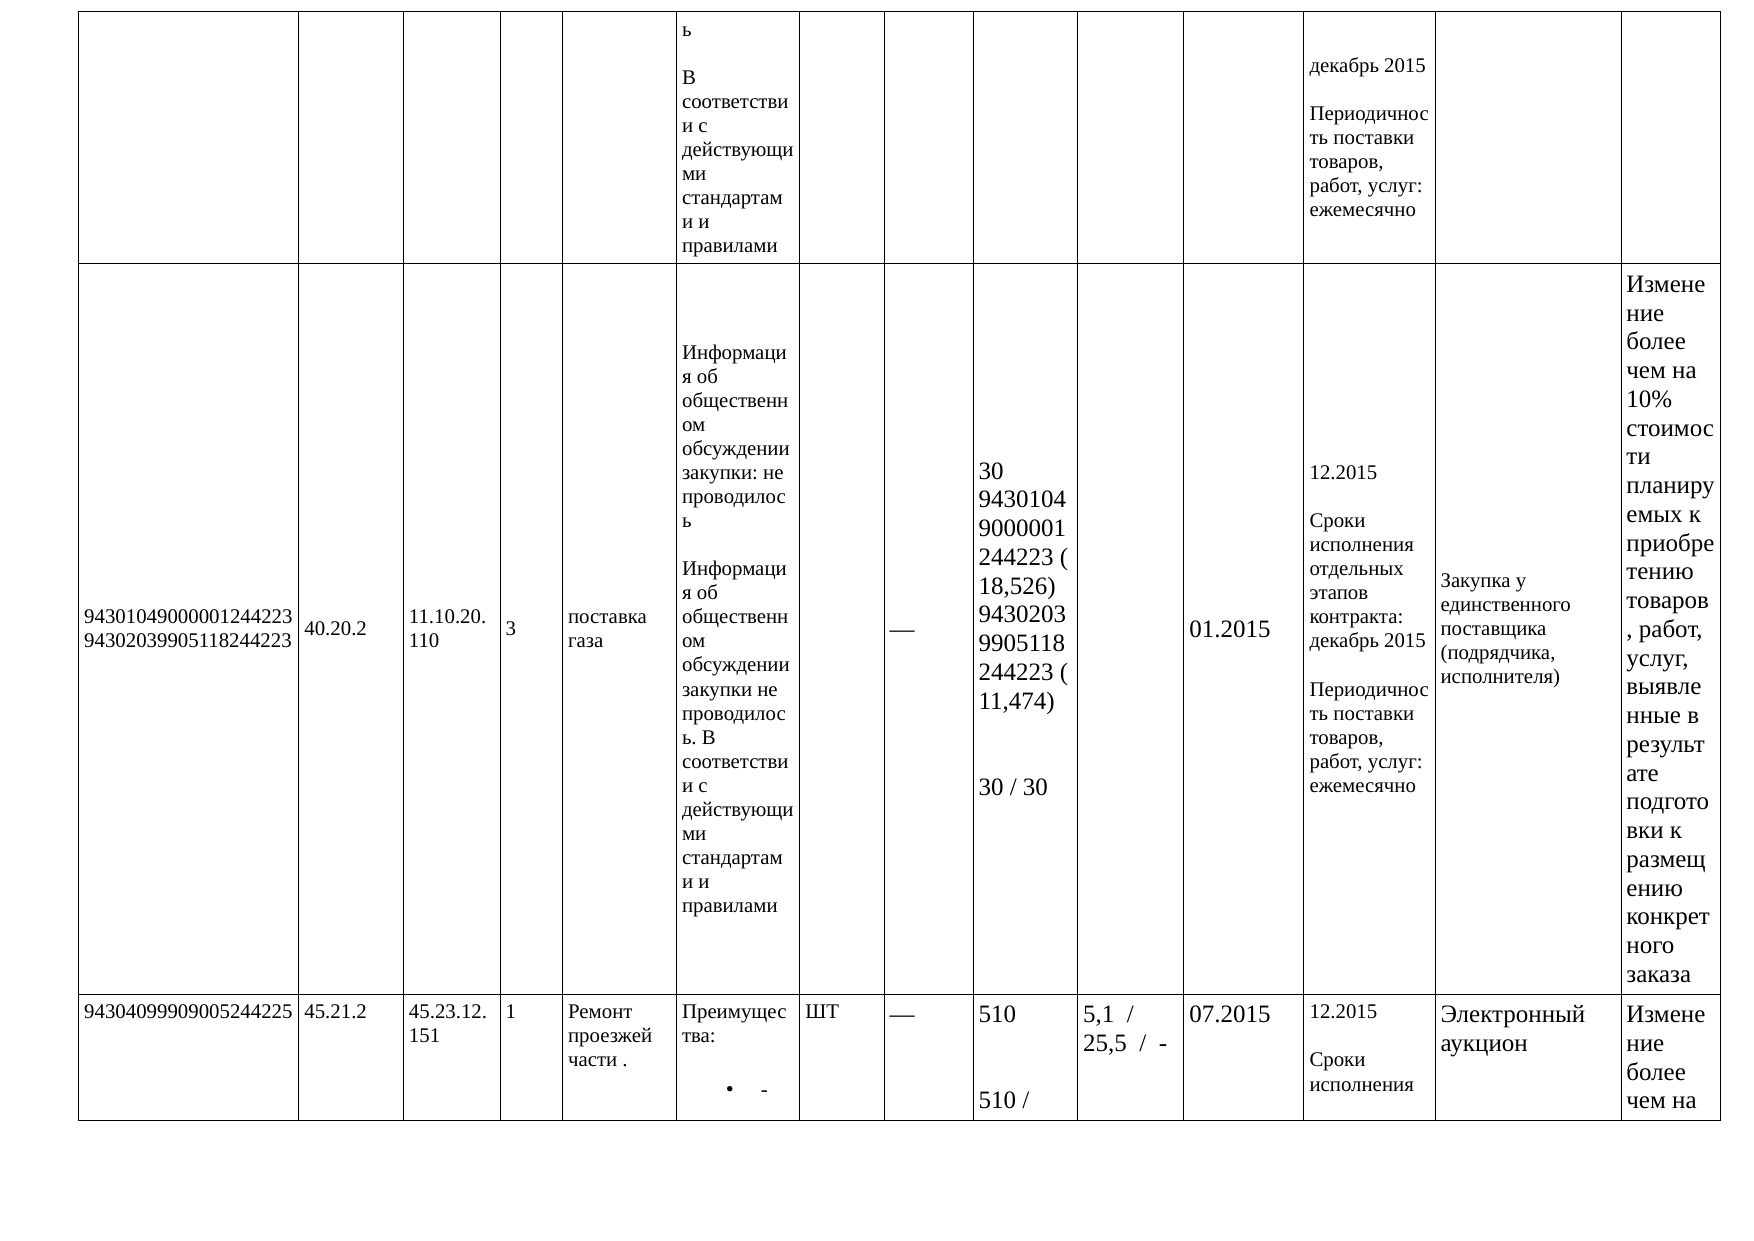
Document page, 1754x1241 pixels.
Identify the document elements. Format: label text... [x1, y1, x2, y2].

table_cell Изменение более чем на [1622, 995, 1720, 1120]
table_cell 01.2015 [1184, 264, 1303, 993]
table_cell Электронный аукцион [1436, 995, 1621, 1120]
table_cell 94301049000001244223 94302039905118244223 [79, 264, 298, 993]
table_cell 3 [501, 264, 562, 993]
table_cell 30 94301049000001244223 (18,526) 94302039905118244223 (11,474) 30 / 30 [974, 264, 1077, 993]
table_cell — [885, 995, 973, 1120]
table_cell 12.2015 Сроки исполнения отдельных этапов контракта: декабрь 2015 Периодичность поставки товаров, работ, услуг: ежемесячно [1304, 264, 1435, 993]
table_cell [1184, 12, 1303, 263]
table_cell [1436, 12, 1621, 263]
table_cell 40.20.2 [299, 264, 403, 993]
table_cell 12.2015 Сроки исполнения [1304, 995, 1435, 1120]
table_cell Информация об общественном обсуждении закупки: не проводилось Информация об общественном обсуждении закупки не проводилось. В соответствии с действующими стандартами и правилами [677, 264, 799, 993]
table_cell 11.10.20.110 [404, 264, 500, 993]
table_cell Ремонт проезжей части . [563, 995, 676, 1120]
table_cell [404, 12, 500, 263]
table_cell декабрь 2015 Периодичность поставки товаров, работ, услуг: ежемесячно [1304, 12, 1435, 263]
table_cell [800, 12, 884, 263]
table_cell — [885, 264, 973, 993]
table_cell Изменение более чем на 10% стоимости планируемых к приобретению товаров, работ, услуг, выявленные в результате подготовки к размещению конкретного заказа [1622, 264, 1720, 993]
table_cell ь В соответствии с действующими стандартами и правилами [677, 12, 799, 263]
table_cell 45.23.12.151 [404, 995, 500, 1120]
table_cell 510 510 / [974, 995, 1077, 1120]
table_cell ШТ [800, 995, 884, 1120]
table_cell 07.2015 [1184, 995, 1303, 1120]
table_cell 1 [501, 995, 562, 1120]
table_cell [974, 12, 1077, 263]
table_cell [79, 12, 298, 263]
table_cell поставка газа [563, 264, 676, 993]
table_cell [1078, 12, 1183, 263]
table_cell [1078, 264, 1183, 993]
table_cell [501, 12, 562, 263]
table_cell [563, 12, 676, 263]
table_cell [800, 264, 884, 993]
table_cell 5,1 / 25,5 / - [1078, 995, 1183, 1120]
table_cell 45.21.2 [299, 995, 403, 1120]
table_cell Преимущества: - Субъектам малого предпринимательства и социально ориентированным некоммерческим организациям (в соответствии со Статьей 30 Федерального закона № 44-ФЗ); Иные дополнительные требования к участникам (в соответствии с частью 2 Статьи 31 Федерального закона № 44-ФЗ): наличие свидетельства СРО Информация об общественном обсуждении закупки: не проводилось В соответствии с аукционной и сметной документацией [677, 995, 799, 1120]
table_cell [1622, 12, 1720, 263]
table_cell 94304099909005244225 [79, 995, 298, 1120]
table_cell [299, 12, 403, 263]
table_cell [885, 12, 973, 263]
table_cell Закупка у единственного поставщика (подрядчика, исполнителя) [1436, 264, 1621, 993]
